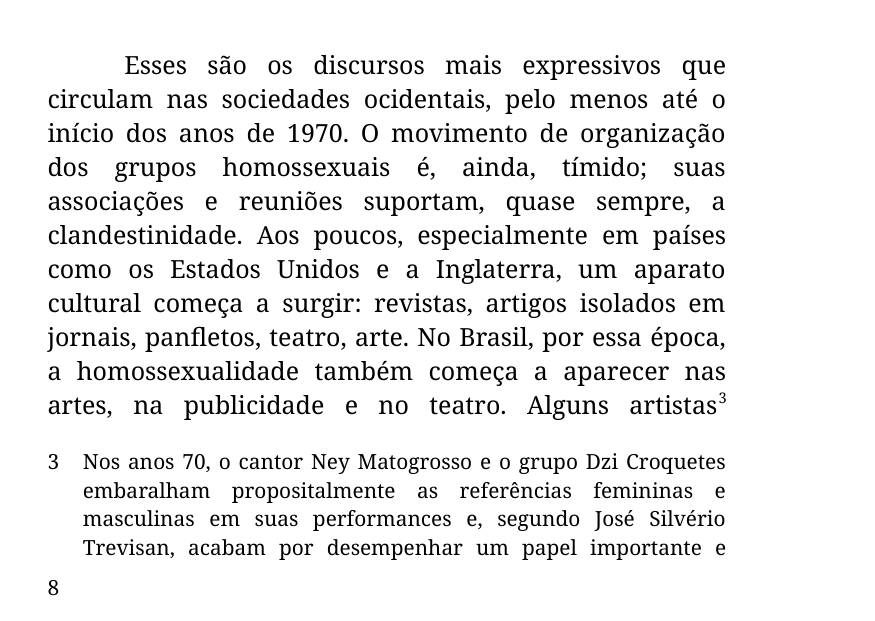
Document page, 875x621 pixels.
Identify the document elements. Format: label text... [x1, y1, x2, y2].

text Esses são os discursos mais expressivos que circulam nas sociedades ocidentais, pelo menos até o início dos anos de 1970. O movimento de organização dos grupos homossexuais é, ainda, tímido; suas associações e reuniões suportam, quase sempre, a clandestinidade. Aos poucos, especialmente em países como os Estados Unidos e a Inglaterra, um aparato cultural começa a surgir: revistas, artigos isolados em jornais, panfletos, teatro, arte. No Brasil, por essa época, a homossexualidade também começa a aparecer nas artes, na publicidade e no teatro. Alguns artistas apostam na ambiguidade sexual, tornando-a sua marca e, desta forma, perturbando, com suas performances, não apenas as plateias, mas toda a sociedade. A partir de 1975, emerge o Movimento de Libertação Homossexual no Brasil, do qual participam, entre outros, intelectuais exilados/as durante a ditadura militar e que traziam, de sua experiência no exterior, inquietações políticas feministas, sexuais, ecológicas e raciais que então circulavam internacionalmente. [47, 47, 726, 422]
text Nos anos 70, o cantor Ney Matogrosso e o grupo Dzi Croquetes embaralham propositalmente as referências femininas e masculinas em suas performances e, segundo José Silvério Trevisan, acabam por desempenhar um papel importante e [47, 447, 726, 561]
